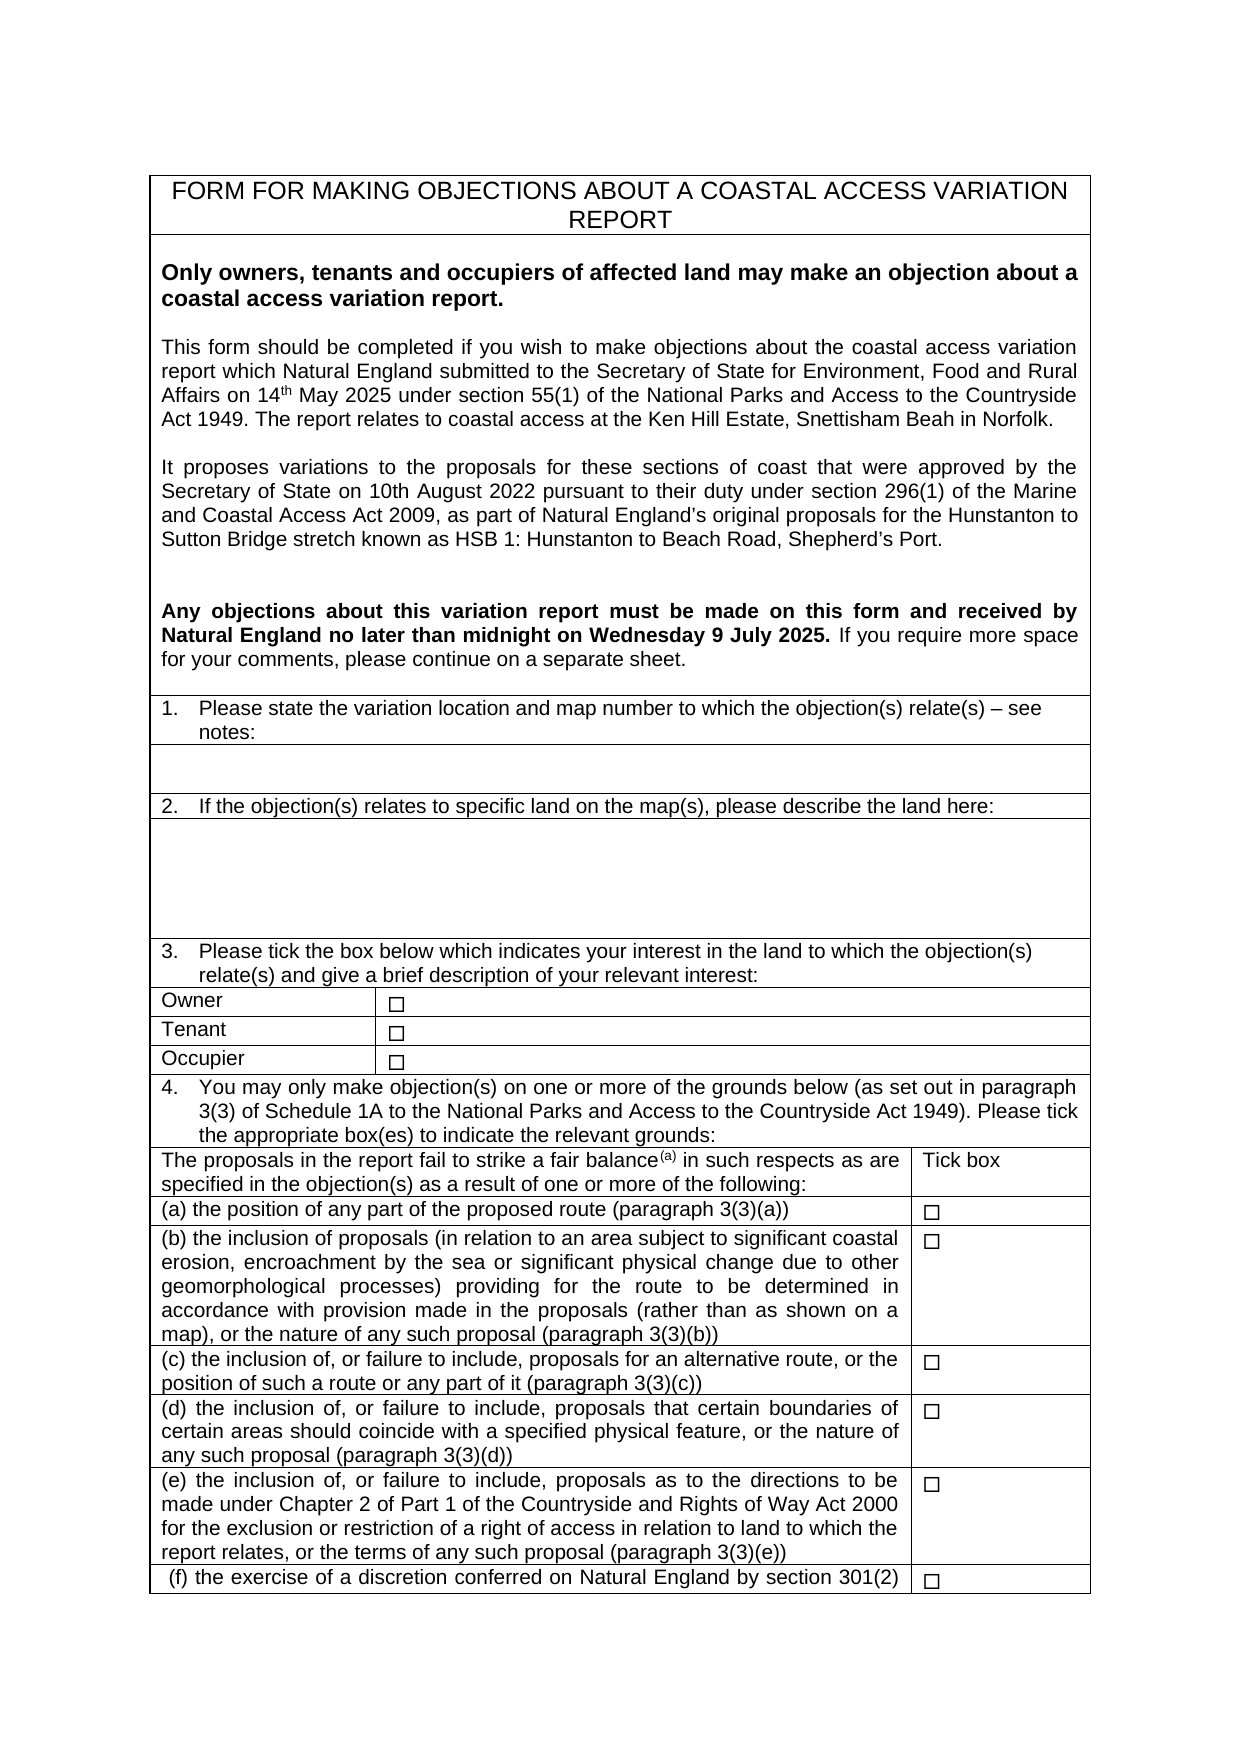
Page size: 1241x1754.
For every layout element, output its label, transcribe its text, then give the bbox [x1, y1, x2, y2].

table_cell Tenant [151, 1017, 375, 1045]
table_cell Please tick the box below which indicates your interest in the land to which the objection(s) relate(s) and give a brief description of your relevant interest: [151, 939, 1090, 987]
table_cell £ [912, 1197, 1090, 1224]
table_cell £ [912, 1565, 1090, 1593]
table_cell The proposals in the report fail to strike a fair balance(a) in such respects as are specified in the objection(s) as a result of one or more of the following: [151, 1148, 911, 1196]
table_cell (c) the inclusion of, or failure to include, proposals for an alternative route, or the position of such a route or any part of it (paragraph 3(3)(c)) [151, 1346, 911, 1394]
table_cell Owner [151, 988, 375, 1016]
table_cell If the objection(s) relates to specific land on the map(s), please describe the land here: [151, 794, 1090, 817]
table_cell £ [912, 1395, 1090, 1467]
table_cell (f) the exercise of a discretion conferred on Natural England by section 301(2) [151, 1565, 911, 1593]
table_cell £ [376, 1017, 1090, 1045]
table_cell Please state the variation location and map number to which the objection(s) relate(s) – see notes: [151, 696, 1090, 743]
table_cell £ [376, 1046, 1090, 1074]
table_cell [151, 745, 1090, 792]
table_cell [151, 819, 1090, 938]
table_cell £ [376, 988, 1090, 1016]
table_cell (e) the inclusion of, or failure to include, proposals as to the directions to be made under Chapter 2 of Part 1 of the Countryside and Rights of Way Act 2000 for the exclusion or restriction of a right of access in relation to land to which the report relates, or the terms of any such proposal (paragraph 3(3)(e)) [151, 1468, 911, 1564]
table_cell Occupier [151, 1046, 375, 1074]
table_cell (a) the position of any part of the proposed route (paragraph 3(3)(a)) [151, 1197, 911, 1224]
table_cell £ [912, 1346, 1090, 1394]
table_cell (b) the inclusion of proposals (in relation to an area subject to significant coastal erosion, encroachment by the sea or significant physical change due to other geomorphological processes) providing for the route to be determined in accordance with provision made in the proposals (rather than as shown on a map), or the nature of any such proposal (paragraph 3(3)(b)) [151, 1226, 911, 1345]
table_cell £ [912, 1226, 1090, 1345]
table_cell You may only make objection(s) on one or more of the grounds below (as set out in paragraph 3(3) of Schedule 1A to the National Parks and Access to the Countryside Act 1949). Please tick the appropriate box(es) to indicate the relevant grounds: [151, 1075, 1090, 1147]
table_header FORM FOR MAKING OBJECTIONS ABOUT A COASTAL ACCESS VARIATION REPORT [151, 176, 1090, 233]
table_cell (d) the inclusion of, or failure to include, proposals that certain boundaries of certain areas should coincide with a specified physical feature, or the nature of any such proposal (paragraph 3(3)(d)) [151, 1395, 911, 1467]
table_cell £ [912, 1468, 1090, 1564]
table_cell Tick box [912, 1148, 1090, 1196]
table_cell Only owners, tenants and occupiers of affected land may make an objection about a coastal access variation report. This form should be completed if you wish to make objections about the coastal access variation report which Natural England submitted to the Secretary of State for Environment, Food and Rural Affairs on 14th May 2025 under section 55(1) of the National Parks and Access to the Countryside Act 1949. The report relates to coastal access at the Ken Hill Estate, Snettisham Beah in Norfolk. It proposes variations to the proposals for these sections of coast that were approved by the Secretary of State on 10th August 2022 pursuant to their duty under section 296(1) of the Marine and Coastal Access Act 2009, as part of Natural England’s original proposals for the Hunstanton to Sutton Bridge stretch known as HSB 1: Hunstanton to Beach Road, Shepherd’s Port. Any objections about this variation report must be made on this form and received by Natural England no later than midnight on Wednesday 9 July 2025. If you require more space for your comments, please continue on a separate sheet. [151, 235, 1090, 694]
